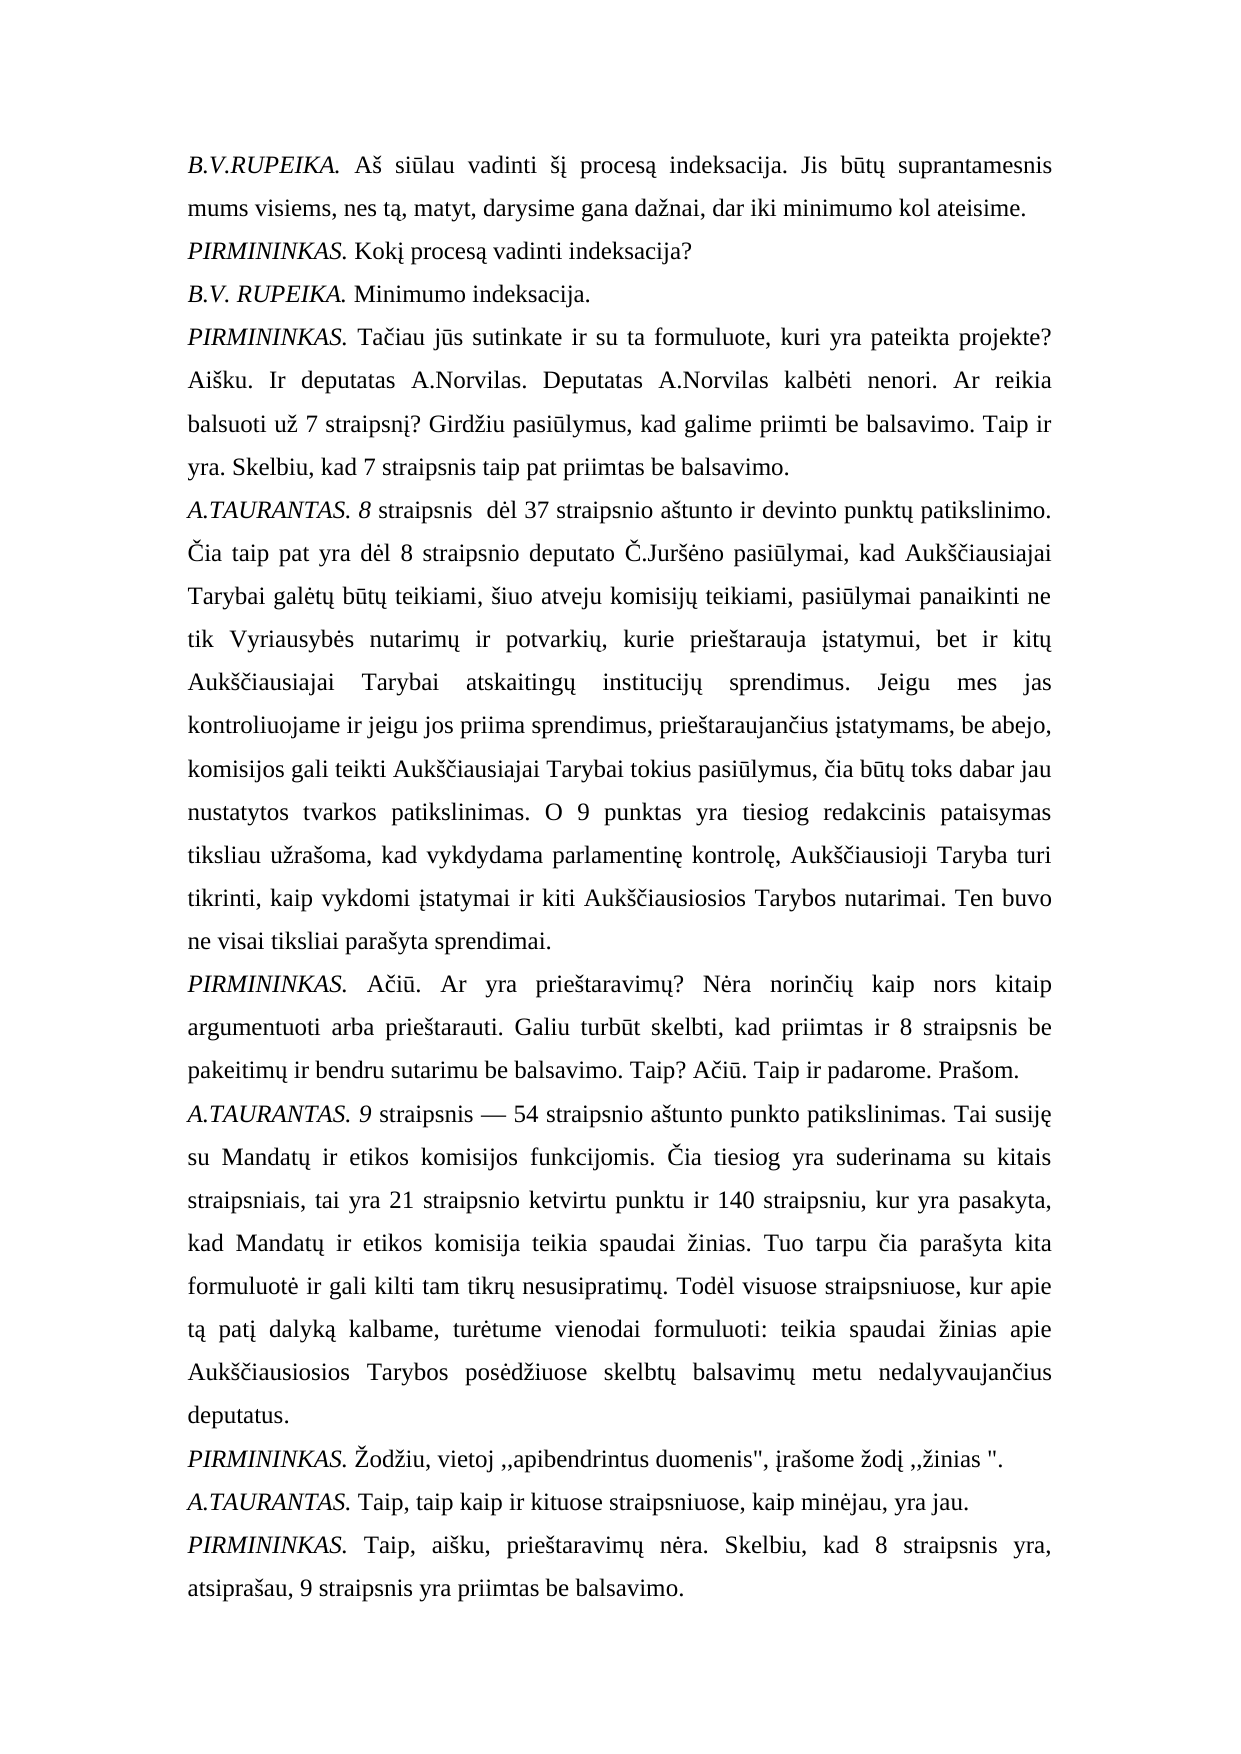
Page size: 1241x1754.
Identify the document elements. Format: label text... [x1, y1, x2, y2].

text A.TAURANTAS. 8 straipsnis dėl 37 straipsnio aštunto ir devinto punktų patikslinimo. Čia taip pat yra dėl 8 straipsnio deputato Č.Juršėno pasiūlymai, kad Aukščiausiajai Tarybai galėtų būtų teikiami, šiuo atveju komisijų teikiami, pasiūlymai panaikinti ne tik Vyriausybės nutarimų ir potvarkių, kurie prieštarauja įstatymui, bet ir kitų Aukščiausiajai Tarybai atskaitingų institucijų sprendimus. Jeigu mes jas kontroliuojame ir jeigu jos priima sprendimus, prieštaraujančius įstatymams, be abejo, komisijos gali teikti Aukščiausiajai Tarybai tokius pasiūlymus, čia būtų toks dabar jau nustatytos tvarkos patikslinimas. O 9 punktas yra tiesiog redakcinis pataisymas tiksliau užrašoma, kad vykdydama parlamentinę kontrolę, Aukščiausioji Taryba turi tikrinti, kaip vykdomi įstatymai ir kiti Aukščiausiosios Tarybos nutarimai. Ten buvo ne visai tiksliai parašyta sprendimai. [187, 495, 1053, 955]
text PIRMININKAS. Tačiau jūs sutinkate ir su ta formuluote, kuri yra pateikta projekte? Aišku. Ir deputatas A.Norvilas. Deputatas A.Norvilas kalbėti nenori. Ar reikia balsuoti už 7 straipsnį? Girdžiu pasiūlymus, kad galime priimti be balsavimo. Taip ir yra. Skelbiu, kad 7 straipsnis taip pat priimtas be balsavimo. [187, 322, 1053, 481]
text B.V.RUPEIKA. Aš siūlau vadinti šį procesą indeksacija. Jis būtų suprantamesnis mums visiems, nes tą, matyt, darysime gana dažnai, dar iki minimumo kol ateisime. [187, 150, 1053, 222]
text B.V. RUPEIKA. Minimumo indeksacija. [187, 279, 1053, 308]
text PIRMININKAS. Žodžiu, vietoj ,,apibendrintus duomenis", įrašome žodį ,,žinias ". [187, 1444, 1053, 1472]
text A.TAURANTAS. 9 straipsnis — 54 straipsnio aštunto punkto patikslinimas. Tai susiję su Mandatų ir etikos komisijos funkcijomis. Čia tiesiog yra suderinama su kitais straipsniais, tai yra 21 straipsnio ketvirtu punktu ir 140 straipsniu, kur yra pasakyta, kad Mandatų ir etikos komisija teikia spaudai žinias. Tuo tarpu čia parašyta kita formuluotė ir gali kilti tam tikrų nesusipratimų. Todėl visuose straipsniuose, kur apie tą patį dalyką kalbame, turėtume vienodai formuluoti: teikia spaudai žinias apie Aukščiausiosios Tarybos posėdžiuose skelbtų balsavimų metu nedalyvaujančius deputatus. [187, 1099, 1053, 1429]
text PIRMININKAS. Ačiū. Ar yra prieštaravimų? Nėra norinčių kaip nors kitaip argumentuoti arba prieštarauti. Galiu turbūt skelbti, kad priimtas ir 8 straipsnis be pakeitimų ir bendru sutarimu be balsavimo. Taip? Ačiū. Taip ir padarome. Prašom. [187, 969, 1053, 1084]
text A.TAURANTAS. Taip, taip kaip ir kituose straipsniuose, kaip minėjau, yra jau. [187, 1487, 1053, 1516]
text PIRMININKAS. Taip, aišku, prieštaravimų nėra. Skelbiu, kad 8 straipsnis yra, atsiprašau, 9 straipsnis yra priimtas be balsavimo. [187, 1530, 1053, 1602]
text PIRMININKAS. Kokį procesą vadinti indeksacija? [187, 236, 1053, 265]
